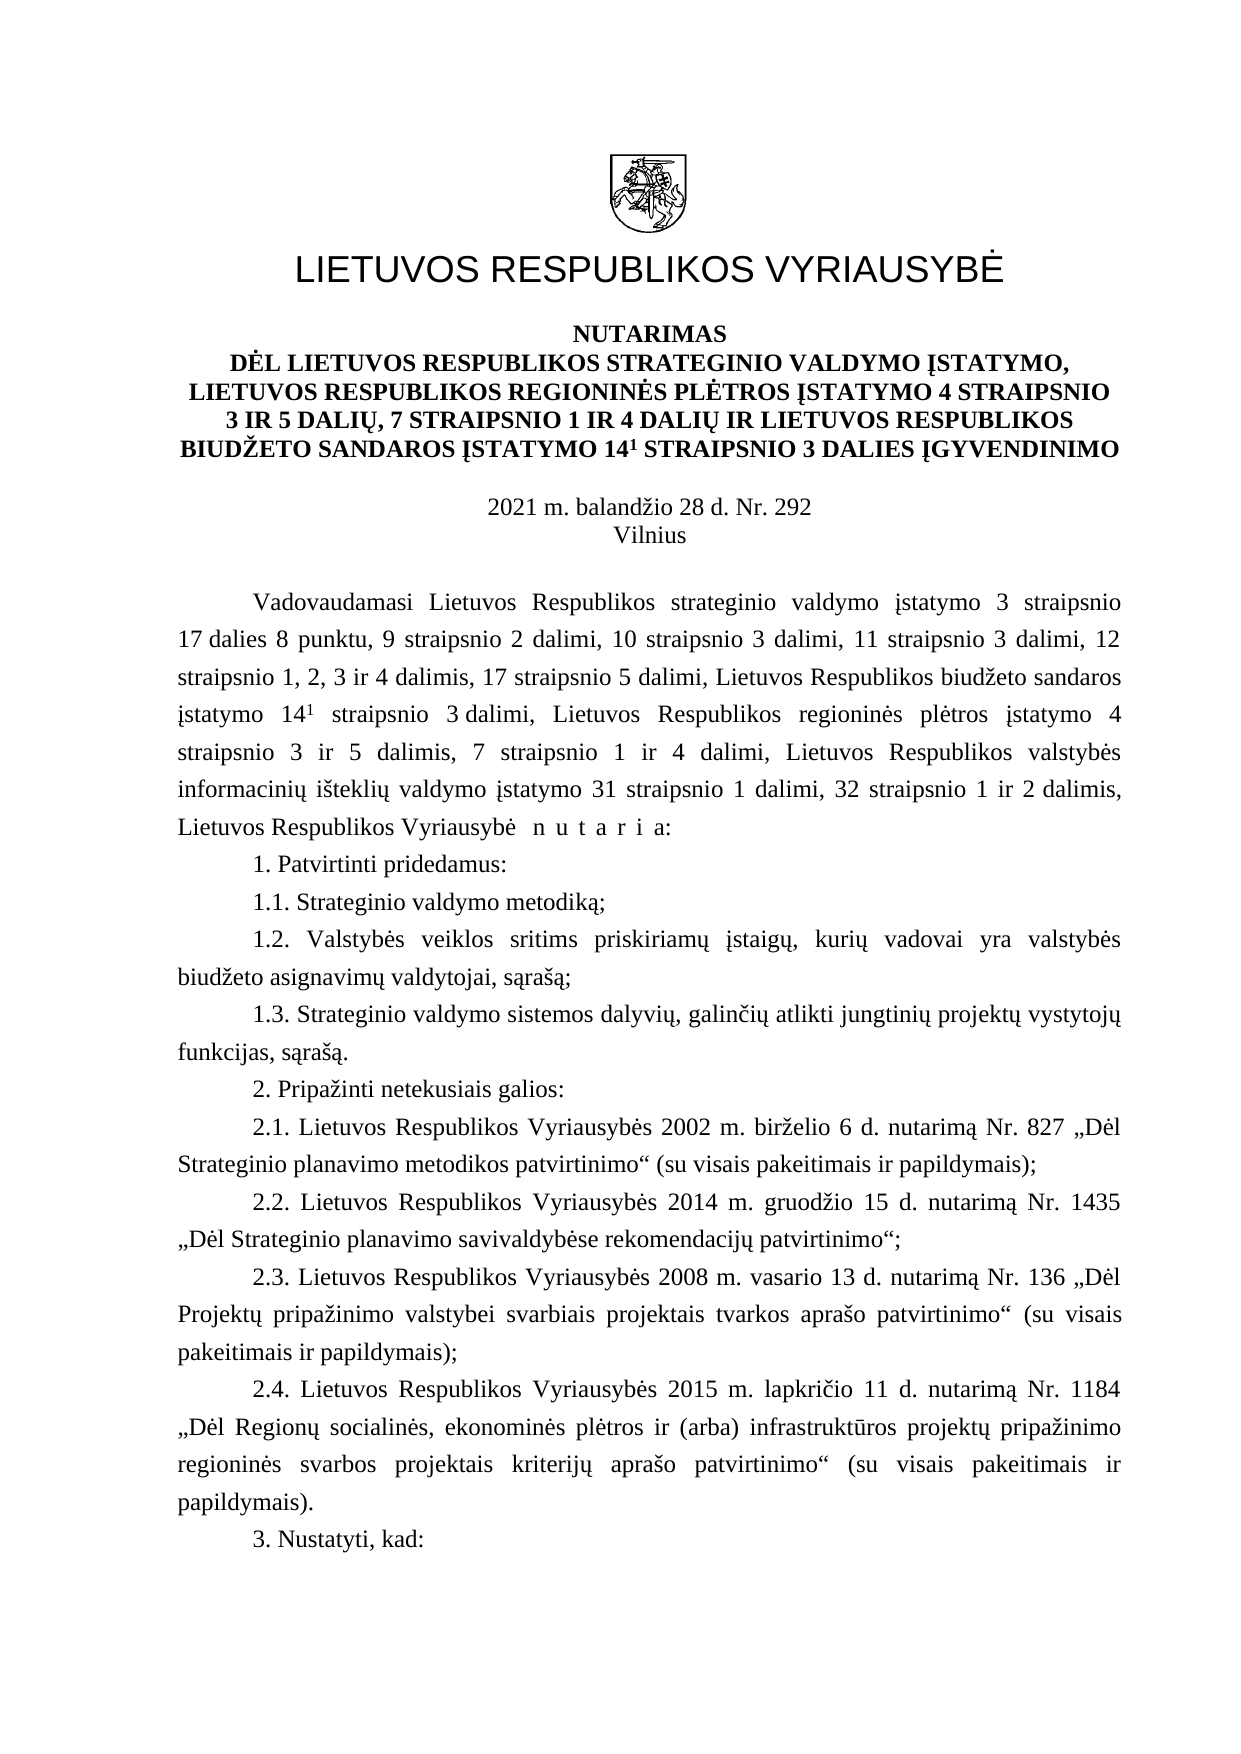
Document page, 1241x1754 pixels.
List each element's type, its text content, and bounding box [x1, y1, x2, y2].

text 2021 m. balandžio 28 d. Nr. 292 [177, 492, 1122, 521]
text 2.3. Lietuvos Respublikos Vyriausybės 2008 m. vasario 13 d. nutarimą Nr. 136 „Dėl Projektų pripažinimo valstybei svarbiais projektais tvarkos aprašo patvirtinimo“ (su visais pakeitimais ir papildymais); [177, 1253, 1122, 1366]
text DĖL LIETUVOS RESPUBLIKOS STRATEGINIO VALDYMO ĮSTATYMO, LIETUVOS RESPUBLIKOS REGIONINĖS PLĖTROS ĮSTATYMO 4 STRAIPSNIO 3 IR 5 DALIŲ, 7 STRAIPSNIO 1 IR 4 DALIŲ IR LIETUVOS RESPUBLIKOS BIUDŽETO SANDAROS ĮSTATYMO 141 STRAIPSNIO 3 DALIES ĮGYVENDINIMO [177, 348, 1122, 463]
text Vilnius [177, 521, 1122, 549]
text 3. Nustatyti, kad: [177, 1516, 1122, 1553]
text nutarimas [177, 319, 1122, 348]
text 1.3. Strateginio valdymo sistemos dalyvių, galinčių atlikti jungtinių projektų vystytojų funkcijas, sąrašą. [177, 991, 1122, 1066]
text 1. Patvirtinti pridedamus: [177, 841, 1122, 878]
text 2.2. Lietuvos Respublikos Vyriausybės 2014 m. gruodžio 15 d. nutarimą Nr. 1435 „Dėl Strateginio planavimo savivaldybėse rekomendacijų patvirtinimo“; [177, 1178, 1122, 1253]
text 2. Pripažinti netekusiais galios: [177, 1066, 1122, 1103]
text 1.1. Strateginio valdymo metodiką; [177, 878, 1122, 916]
text Vadovaudamasi Lietuvos Respublikos strateginio valdymo įstatymo 3 straipsnio 17 dalies 8 punktu, 9 straipsnio 2 dalimi, 10 straipsnio 3 dalimi, 11 straipsnio 3 dalimi, 12 straipsnio 1, 2, 3 ir 4 dalimis, 17 straipsnio 5 dalimi, Lietuvos Respublikos biudžeto sandaros įstatymo 141 straipsnio 3 dalimi, Lietuvos Respublikos regioninės plėtros įstatymo 4 straipsnio 3 ir 5 dalimis, 7 straipsnio 1 ir 4 dalimi, Lietuvos Respublikos valstybės informacinių išteklių valdymo įstatymo 31 straipsnio 1 dalimi, 32 straipsnio 1 ir 2 dalimis, Lietuvos Respublikos Vyriausybė nutaria: [177, 578, 1122, 841]
text 2.4. Lietuvos Respublikos Vyriausybės 2015 m. lapkričio 11 d. nutarimą Nr. 1184 „Dėl Regionų socialinės, ekonominės plėtros ir (arba) infrastruktūros projektų pripažinimo regioninės svarbos projektais kriterijų aprašo patvirtinimo“ (su visais pakeitimais ir papildymais). [177, 1366, 1122, 1516]
text 1.2. Valstybės veiklos sritims priskiriamų įstaigų, kurių vadovai yra valstybės biudžeto asignavimų valdytojai, sąrašą; [177, 916, 1122, 991]
text 2.1. Lietuvos Respublikos Vyriausybės 2002 m. birželio 6 d. nutarimą Nr. 827 „Dėl Strateginio planavimo metodikos patvirtinimo“ (su visais pakeitimais ir papildymais); [177, 1103, 1122, 1178]
text Lietuvos Respublikos Vyriausybė [177, 247, 1122, 291]
